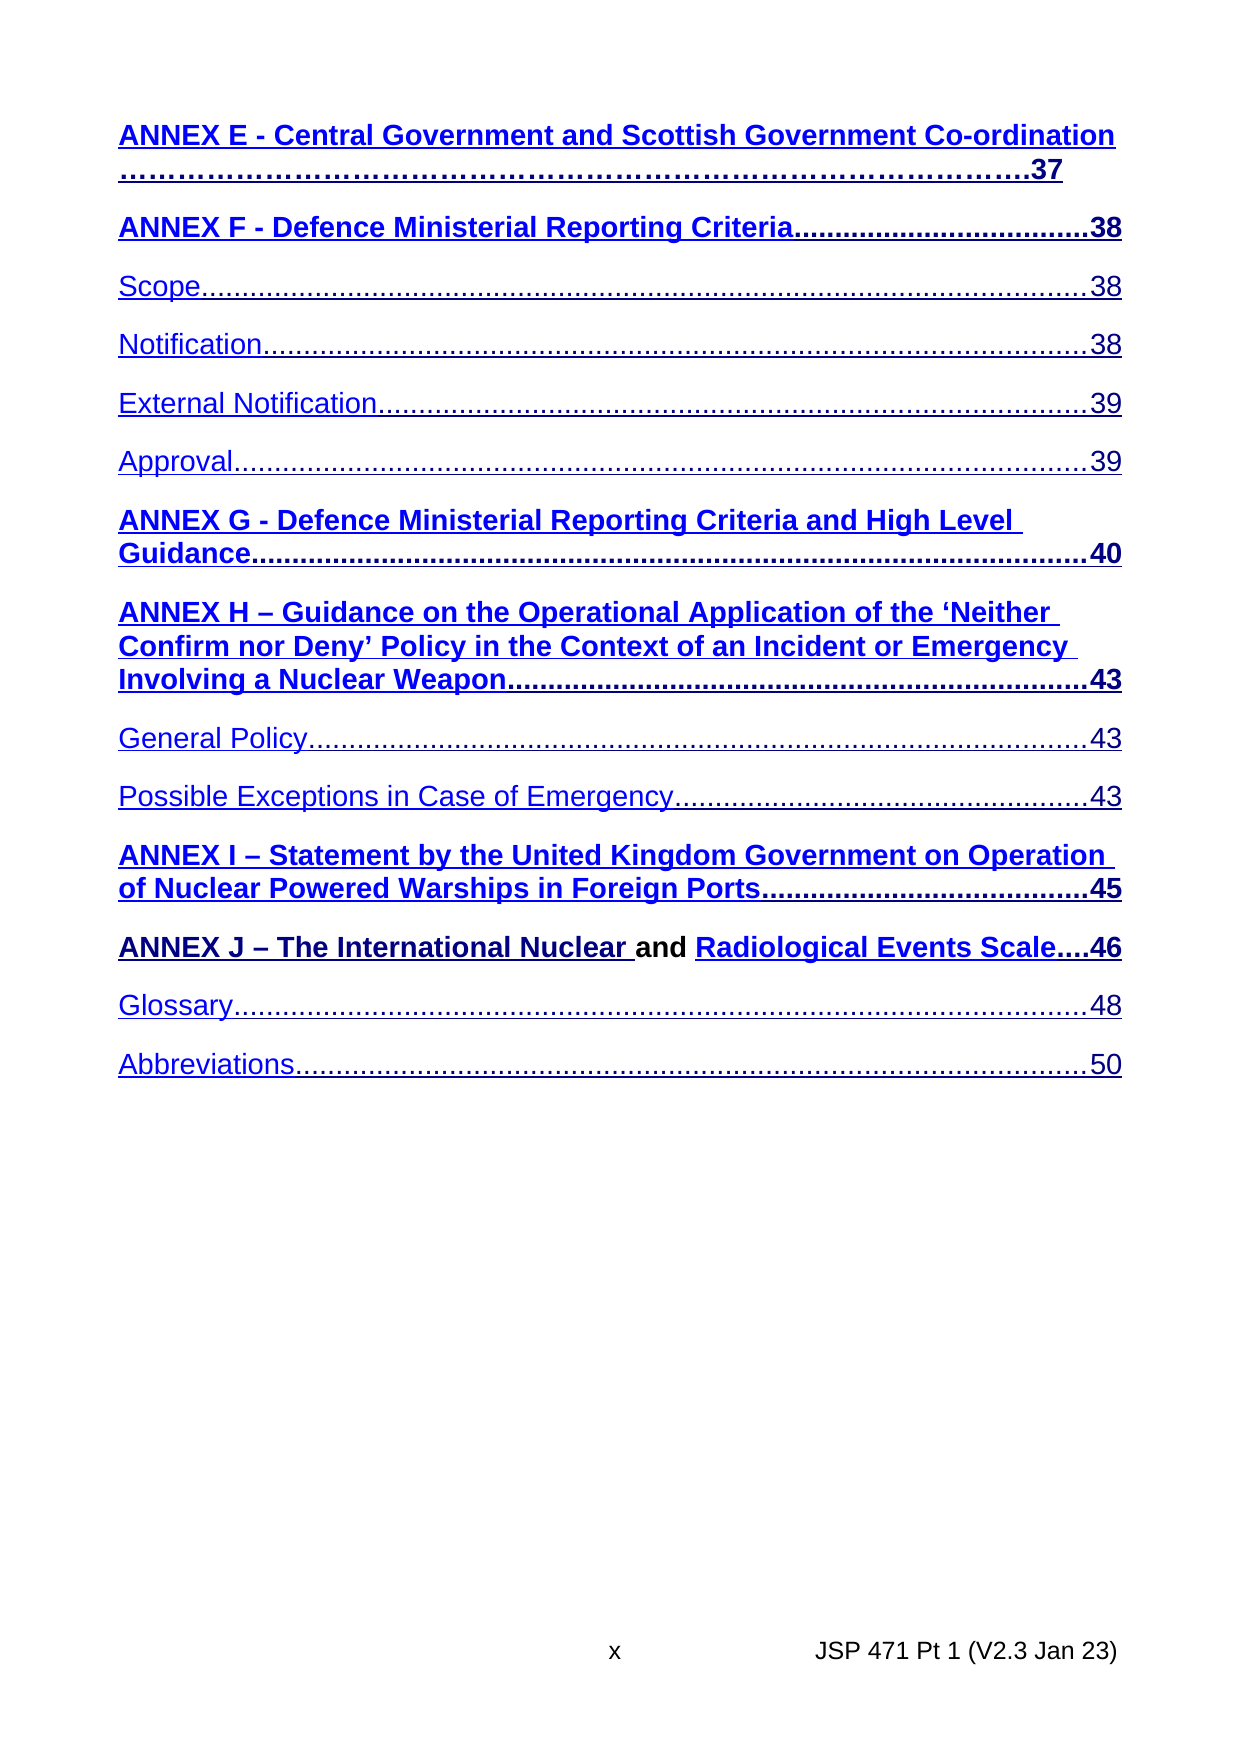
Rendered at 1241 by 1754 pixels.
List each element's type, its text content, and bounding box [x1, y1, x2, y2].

text ANNEX H – Guidance on the Operational Application of the ‘Neither Confirm nor Deny’ Policy in the Context of an Incident or Emergency Involving a Nuclear Weapon 43 [118, 595, 1125, 696]
text ANNEX F - Defence Ministerial Reporting Criteria 38 [118, 210, 1125, 244]
text ANNEX E - Central Government and Scottish Government Co-ordination ………………………………………………………………………………….37 [118, 118, 1125, 185]
text External Notification 39 [118, 386, 1125, 419]
text Glossary 48 [118, 988, 1125, 1022]
text Notification 38 [118, 327, 1125, 361]
text Approval 39 [118, 444, 1125, 478]
text ANNEX G - Defence Ministerial Reporting Criteria and High Level Guidance 40 [118, 503, 1125, 570]
text Scope 38 [118, 269, 1125, 302]
text Possible Exceptions in Case of Emergency 43 [118, 779, 1125, 813]
text General Policy 43 [118, 721, 1125, 754]
text ANNEX I – Statement by the United Kingdom Government on Operation of Nuclear Powered Warships in Foreign Ports 45 [118, 838, 1125, 905]
text ANNEX J – The International Nuclear and Radiological Events Scale 46 [118, 930, 1125, 963]
text Abbreviations 50 [118, 1047, 1125, 1080]
